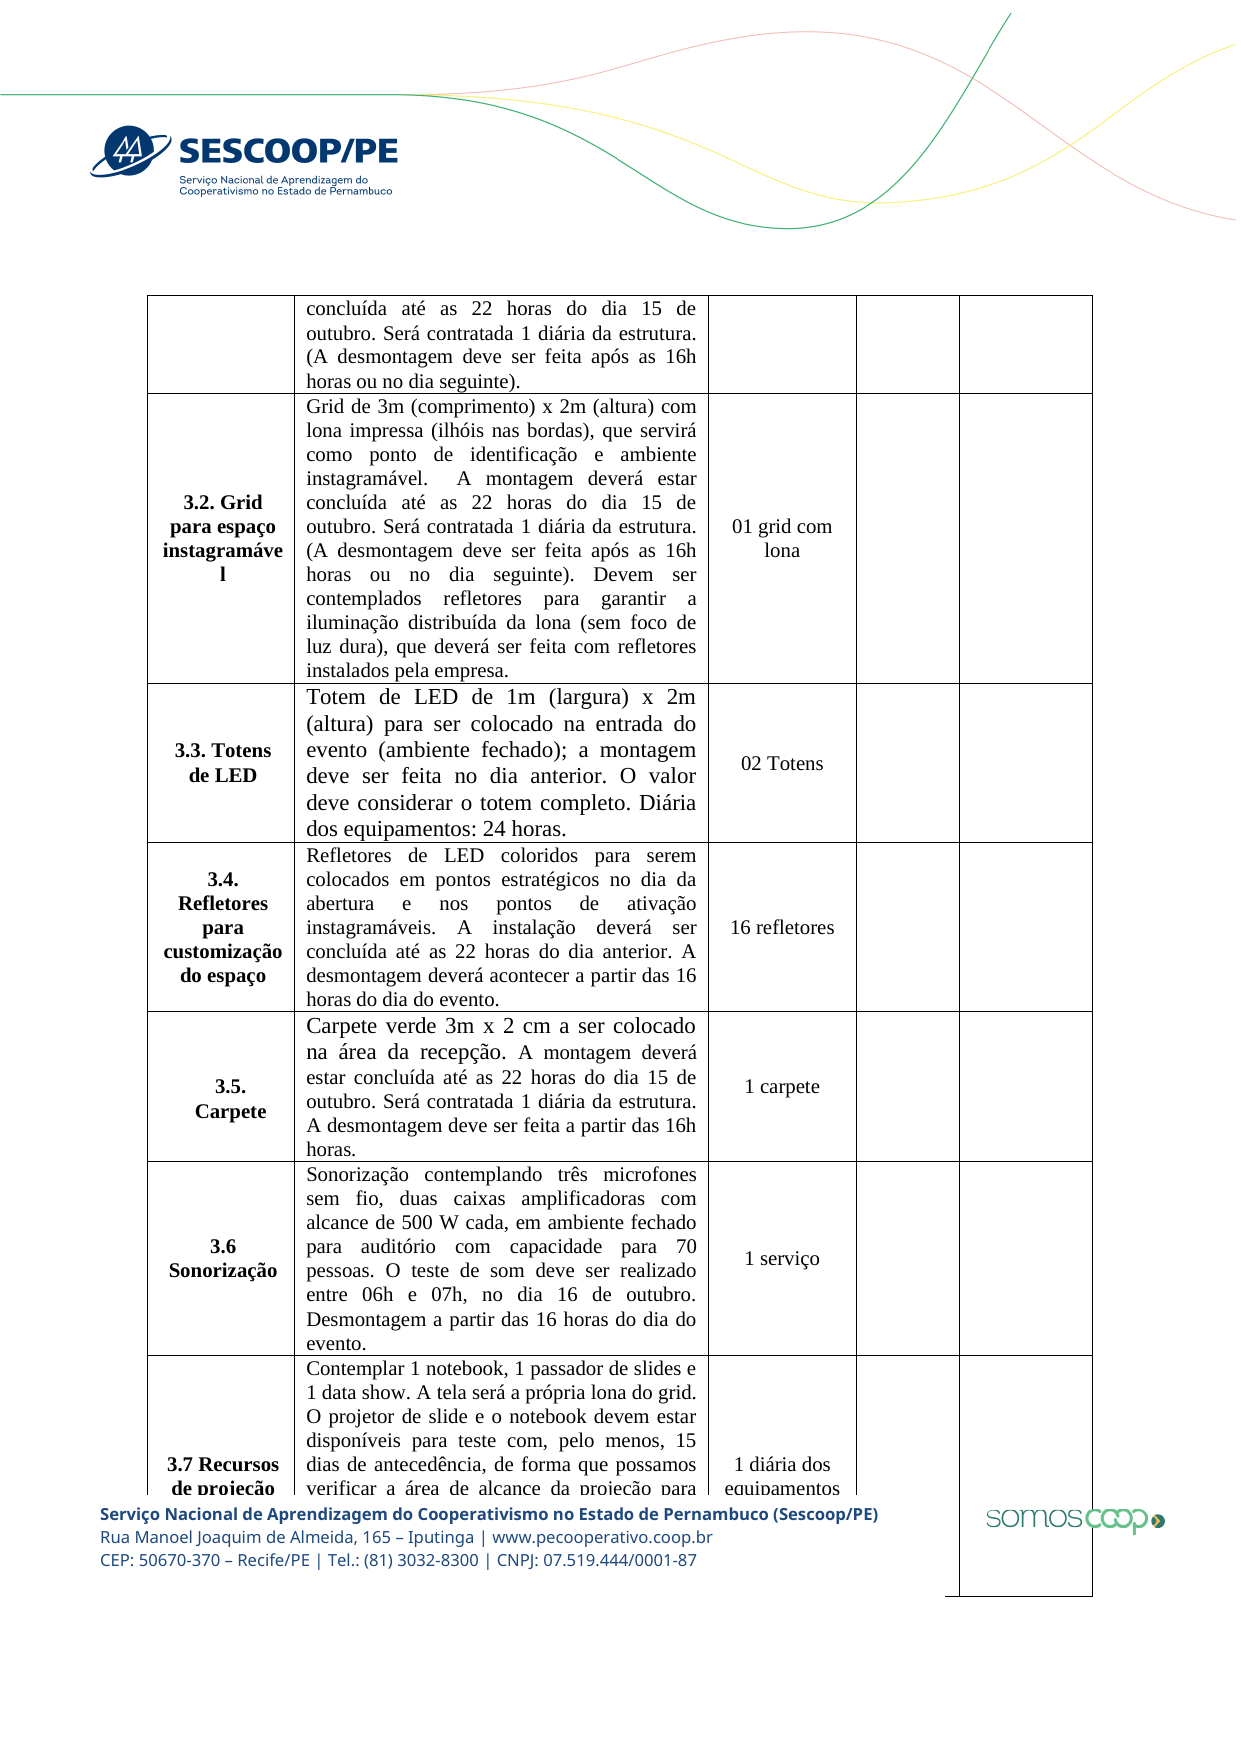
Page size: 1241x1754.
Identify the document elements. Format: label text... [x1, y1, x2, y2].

table_cell Grid envelopado de 5 m (comprimento) x 2m (altura) com lona impressa (ilhóis nas bordas), que servirá como ponto de projeção customizado. A montagem deverá estar concluída até as 22 horas do dia 15 de outubro. Será contratada 1 diária da estrutura. (A desmontagem deve ser feita após as 16h horas ou no dia seguinte). [295, 309, 708, 393]
table_cell 1 serviço [709, 1162, 856, 1354]
table_cell [960, 1356, 1092, 1596]
table_cell 3.2. Grid para espaço instagramável [148, 394, 294, 682]
table_cell 3.3. Totens de LED [148, 684, 294, 842]
table_cell [960, 684, 1092, 842]
table_cell Sonorização contemplando três microfones sem fio, duas caixas amplificadoras com alcance de 500 W cada, em ambiente fechado para auditório com capacidade para 70 pessoas. O teste de som deve ser realizado entre 06h e 07h, no dia 16 de outubro. Desmontagem a partir das 16 horas do dia do evento. [295, 1162, 708, 1354]
table_cell Carpete verde 3m x 2 cm a ser colocado na área da recepção. A montagem deverá estar concluída até as 22 horas do dia 15 de outubro. Será contratada 1 diária da estrutura. A desmontagem deve ser feita a partir das 16h horas. [295, 1012, 708, 1161]
table_cell Contemplar 1 notebook, 1 passador de slides e 1 data show. A tela será a própria lona do grid. O projetor de slide e o notebook devem estar disponíveis para teste com, pelo menos, 15 dias de antecedência, de forma que possamos verificar a área de alcance da projeção para diagramação da lona. Os equipamentos deverão ser testados novamente às 6h da manhã do dia 16 de outubro. A contratada deve disponibilizar operador para o referido teste. [295, 1356, 708, 1495]
table_cell 3.6 Sonorização [148, 1162, 294, 1354]
table_cell 16 refletores [709, 843, 856, 1011]
table_cell Grid de 3m (comprimento) x 2m (altura) com lona impressa (ilhóis nas bordas), que servirá como ponto de identificação e ambiente instagramável. A montagem deverá estar concluída até as 22 horas do dia 15 de outubro. Será contratada 1 diária da estrutura. (A desmontagem deve ser feita após as 16h horas ou no dia seguinte). Devem ser contemplados refletores para garantir a iluminação distribuída da lona (sem foco de luz dura), que deverá ser feita com refletores instalados pela empresa. [295, 394, 708, 682]
table_cell Totem de LED de 1m (largura) x 2m (altura) para ser colocado na entrada do evento (ambiente fechado); a montagem deve ser feita no dia anterior. O valor deve considerar o totem completo. Diária dos equipamentos: 24 horas. [295, 684, 708, 842]
table_cell [960, 309, 1092, 393]
table_cell 3.7 Recursos de projeção [148, 1356, 294, 1495]
table_cell 3.5. Carpete [148, 1012, 294, 1161]
table_cell [857, 1162, 959, 1354]
table_cell [857, 309, 959, 393]
table_cell 3.4. Refletores para customização do espaço [148, 843, 294, 1011]
table_cell [857, 684, 959, 842]
table_cell Refletores de LED coloridos para serem colocados em pontos estratégicos no dia da abertura e nos pontos de ativação instagramáveis. A instalação deverá ser concluída até as 22 horas do dia anterior. A desmontagem deverá acontecer a partir das 16 horas do dia do evento. [295, 843, 708, 1011]
table_cell [960, 394, 1092, 682]
table_cell [960, 1012, 1092, 1161]
table_cell [857, 394, 959, 682]
table_cell [960, 1162, 1092, 1354]
table_cell 1 diária dos equipamentos [709, 1356, 856, 1495]
table_cell 02 Totens [709, 684, 856, 842]
table_cell [857, 1356, 959, 1596]
table_cell 3.1. Grid com lona para projeção [148, 309, 294, 393]
table_cell 01 grid com lona [709, 394, 856, 682]
table_cell [960, 843, 1092, 1011]
table_cell [857, 1012, 959, 1161]
table_cell [857, 843, 959, 1011]
table_cell 1 carpete [709, 1012, 856, 1161]
table_cell 01 grid com lona (envelopado) [709, 309, 856, 393]
